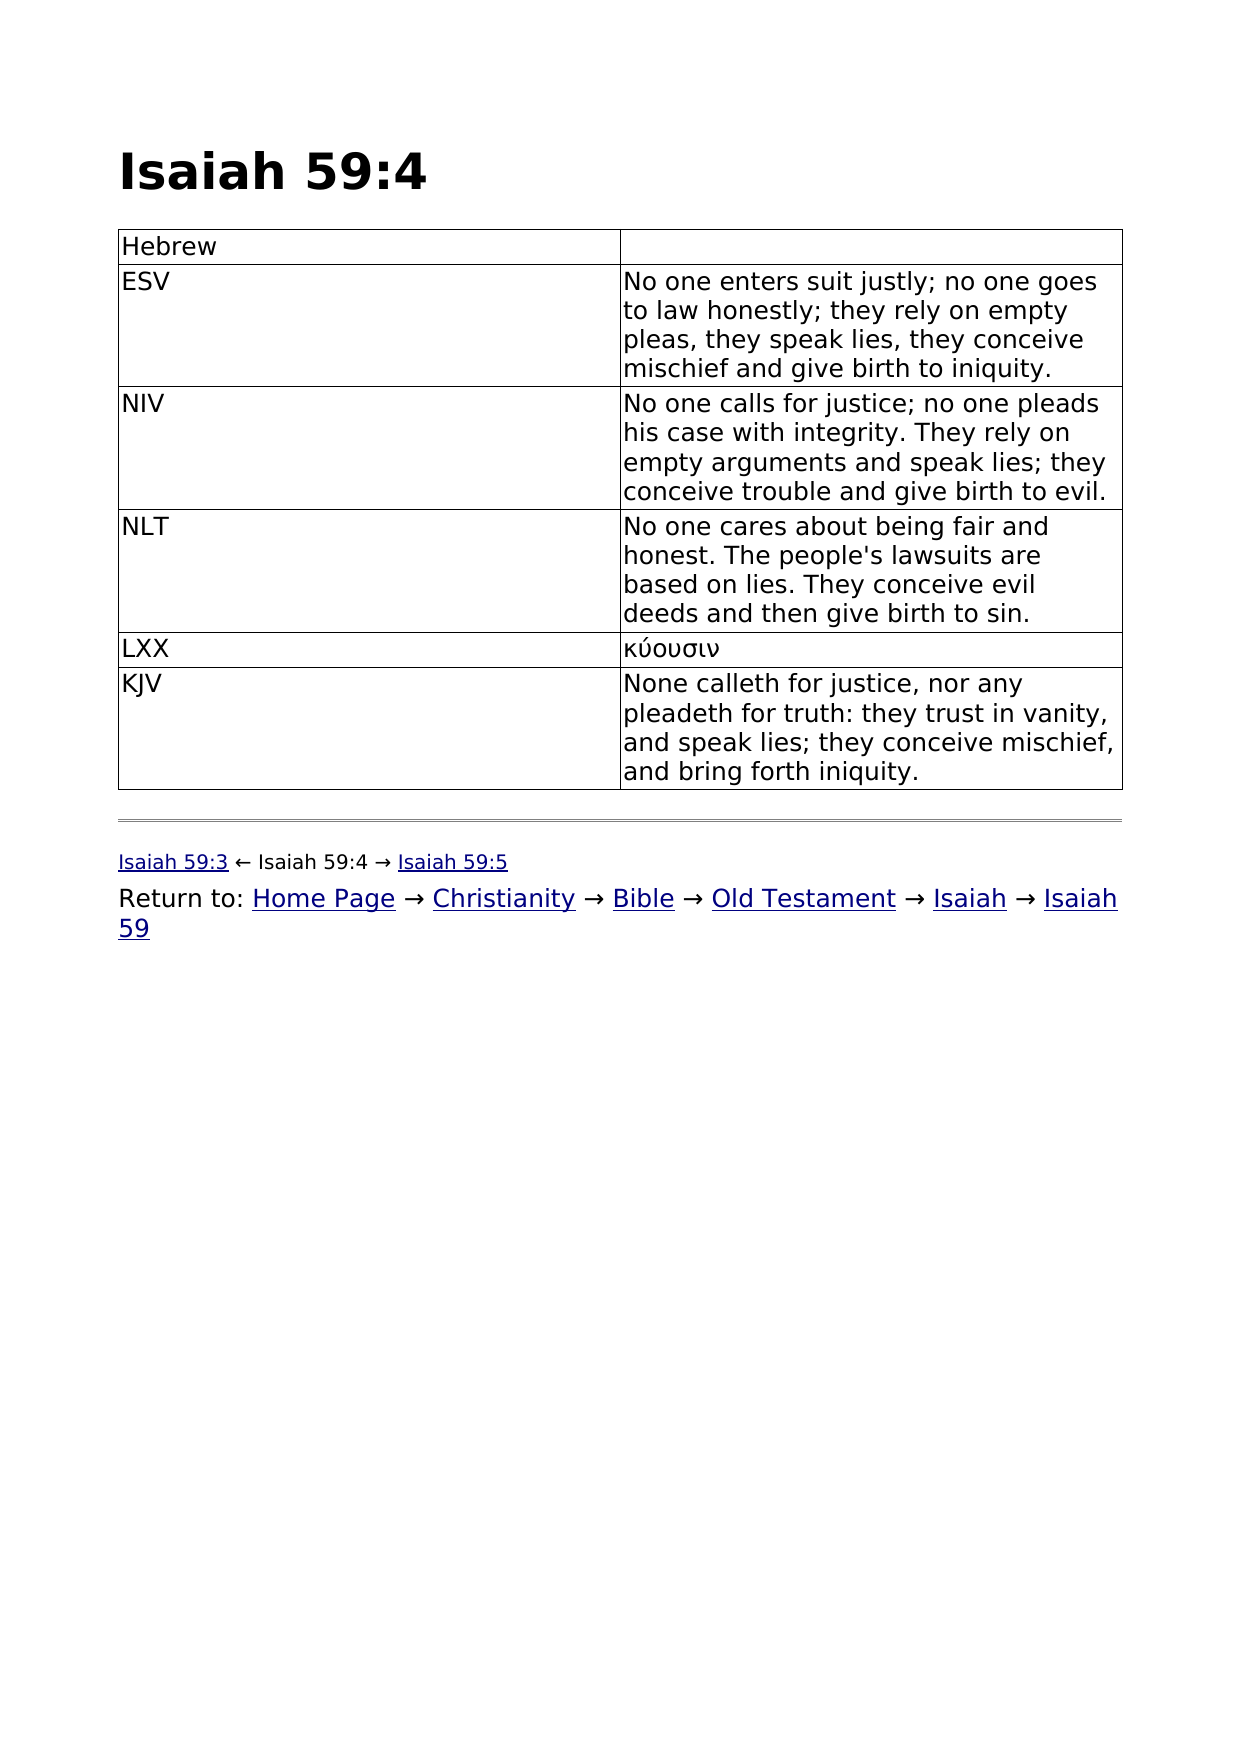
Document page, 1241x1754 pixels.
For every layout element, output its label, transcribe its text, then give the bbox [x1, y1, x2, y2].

table_cell ESV [119, 265, 620, 386]
table_cell No one enters suit justly; no one goes to law honestly; they rely on empty pleas, they speak lies, they conceive mischief and give birth to iniquity. [621, 265, 1122, 386]
table_cell No one cares about being fair and honest. The people's lawsuits are based on lies. They conceive evil deeds and then give birth to sin. [621, 510, 1122, 632]
table_cell KJV [119, 668, 620, 789]
table_cell NLT [119, 510, 620, 632]
table_cell LXX [119, 633, 620, 667]
table_cell κύουσιν [621, 633, 1122, 667]
table_header Hebrew [119, 230, 620, 264]
table_cell None calleth for justice, nor any pleadeth for truth: they trust in vanity, and speak lies; they conceive mischief, and bring forth iniquity. [621, 668, 1122, 789]
table_cell NIV [119, 387, 620, 509]
table_cell No one calls for justice; no one pleads his case with integrity. They rely on empty arguments and speak lies; they conceive trouble and give birth to evil. [621, 387, 1122, 509]
text Isaiah 59:3 ← Isaiah 59:4 → Isaiah 59:5 [118, 851, 1122, 884]
table_header [621, 230, 1122, 264]
text Return to: Home Page → Christianity → Bible → Old Testament → Isaiah → Isaiah 59 [118, 884, 1122, 943]
subtitle Isaiah 59:4 [118, 143, 1122, 201]
